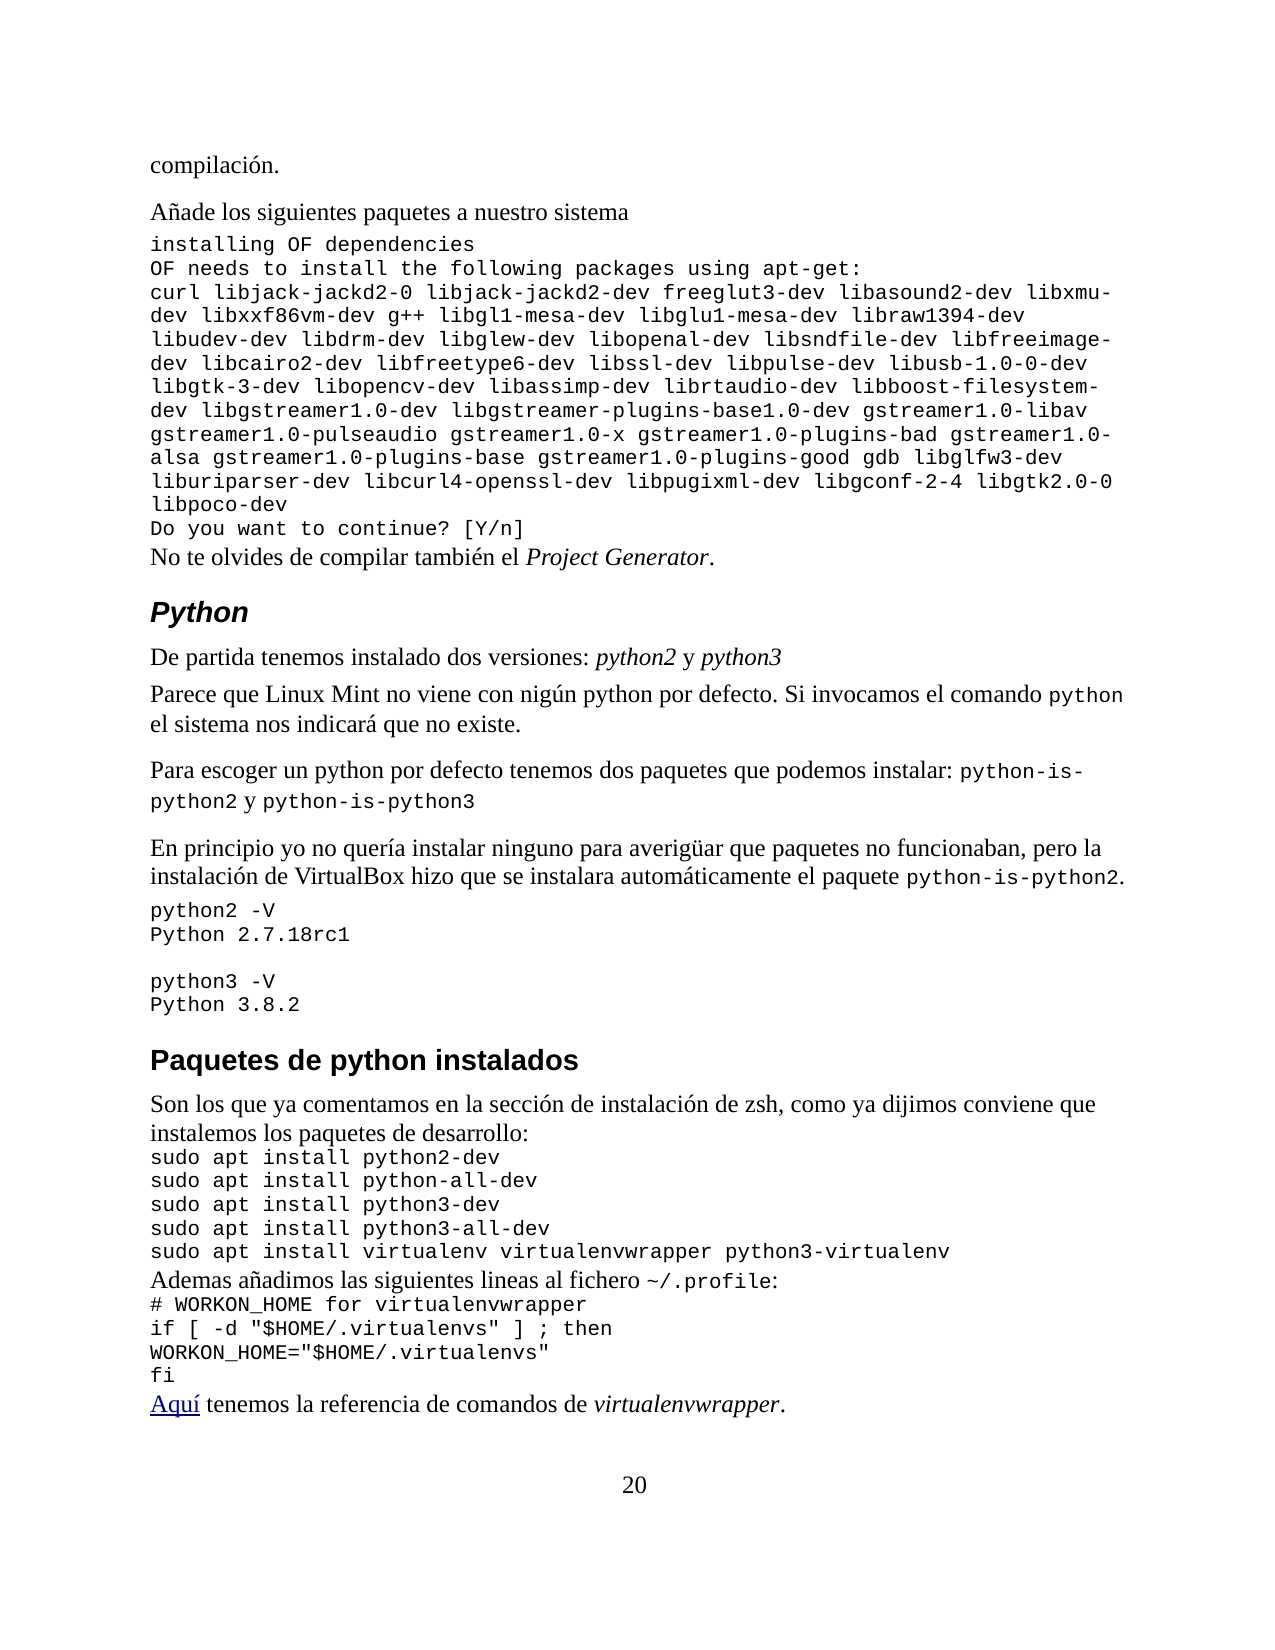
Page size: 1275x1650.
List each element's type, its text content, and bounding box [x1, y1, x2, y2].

text sudo apt install python3-dev [150, 1194, 1125, 1218]
text Añade los siguientes paquetes a nuestro sistema [150, 197, 1125, 225]
text if [ -d "$HOME/.virtualenvs" ] ; then [150, 1318, 1125, 1342]
text Python 2.7.18rc1 [150, 923, 1125, 947]
text Ademas añadimos las siguientes lineas al fichero ~/.profile: [150, 1265, 1125, 1294]
text Parece que Linux Mint no viene con nigún python por defecto. Si invocamos el comando python el sistema nos indicará que no existe. [150, 679, 1125, 738]
text python3 -V [150, 971, 1125, 994]
text No te olvides de compilar también el Project Generator. [150, 542, 1125, 571]
text sudo apt install python3-all-dev [150, 1218, 1125, 1241]
text # WORKON_HOME for virtualenvwrapper [150, 1294, 1125, 1318]
text curl libjack-jackd2-0 libjack-jackd2-dev freeglut3-dev libasound2-dev libxmu-dev libxxf86vm-dev g++ libgl1-mesa-dev libglu1-mesa-dev libraw1394-dev libudev-dev libdrm-dev libglew-dev libopenal-dev libsndfile-dev libfreeimage-dev libcairo2-dev libfreetype6-dev libssl-dev libpulse-dev libusb-1.0-0-dev libgtk-3-dev libopencv-dev libassimp-dev librtaudio-dev libboost-filesystem-dev libgstreamer1.0-dev libgstreamer-plugins-base1.0-dev gstreamer1.0-libav gstreamer1.0-pulseaudio gstreamer1.0-x gstreamer1.0-plugins-bad gstreamer1.0-alsa gstreamer1.0-plugins-base gstreamer1.0-plugins-good gdb libglfw3-dev liburiparser-dev libcurl4-openssl-dev libpugixml-dev libgconf-2-4 libgtk2.0-0 libpoco-dev [150, 282, 1125, 518]
text sudo apt install python2-dev [150, 1147, 1125, 1170]
text Para escoger un python por defecto tenemos dos paquetes que podemos instalar: python-is-python2 y python-is-python3 [150, 756, 1125, 815]
text installing OF dependencies [150, 234, 1125, 258]
text Python 3.8.2 [150, 994, 1125, 1018]
text Aquí tenemos la referencia de comandos de virtualenvwrapper. [150, 1389, 1125, 1418]
text compilación. [150, 150, 1125, 179]
text OF needs to install the following packages using apt-get: [150, 258, 1125, 282]
text De partida tenemos instalado dos versiones: python2 y python3 [150, 642, 1125, 670]
text Son los que ya comentamos en la sección de instalación de zsh, como ya dijimos conviene que instalemos los paquetes de desarrollo: [150, 1089, 1125, 1147]
text python2 -V [150, 900, 1125, 923]
text En principio yo no quería instalar ninguno para averigüar que paquetes no funcionaban, pero la instalación de VirtualBox hizo que se instalara automáticamente el paquete python-is-python2. [150, 833, 1125, 891]
text sudo apt install virtualenv virtualenvwrapper python3-virtualenv [150, 1241, 1125, 1265]
subtitle Python [150, 596, 1125, 629]
text Do you want to continue? [Y/n] [150, 518, 1125, 542]
text sudo apt install python-all-dev [150, 1170, 1125, 1194]
text WORKON_HOME="$HOME/.virtualenvs" [150, 1342, 1125, 1365]
text fi [150, 1365, 1125, 1389]
subtitle Paquetes de python instalados [150, 1043, 1125, 1077]
